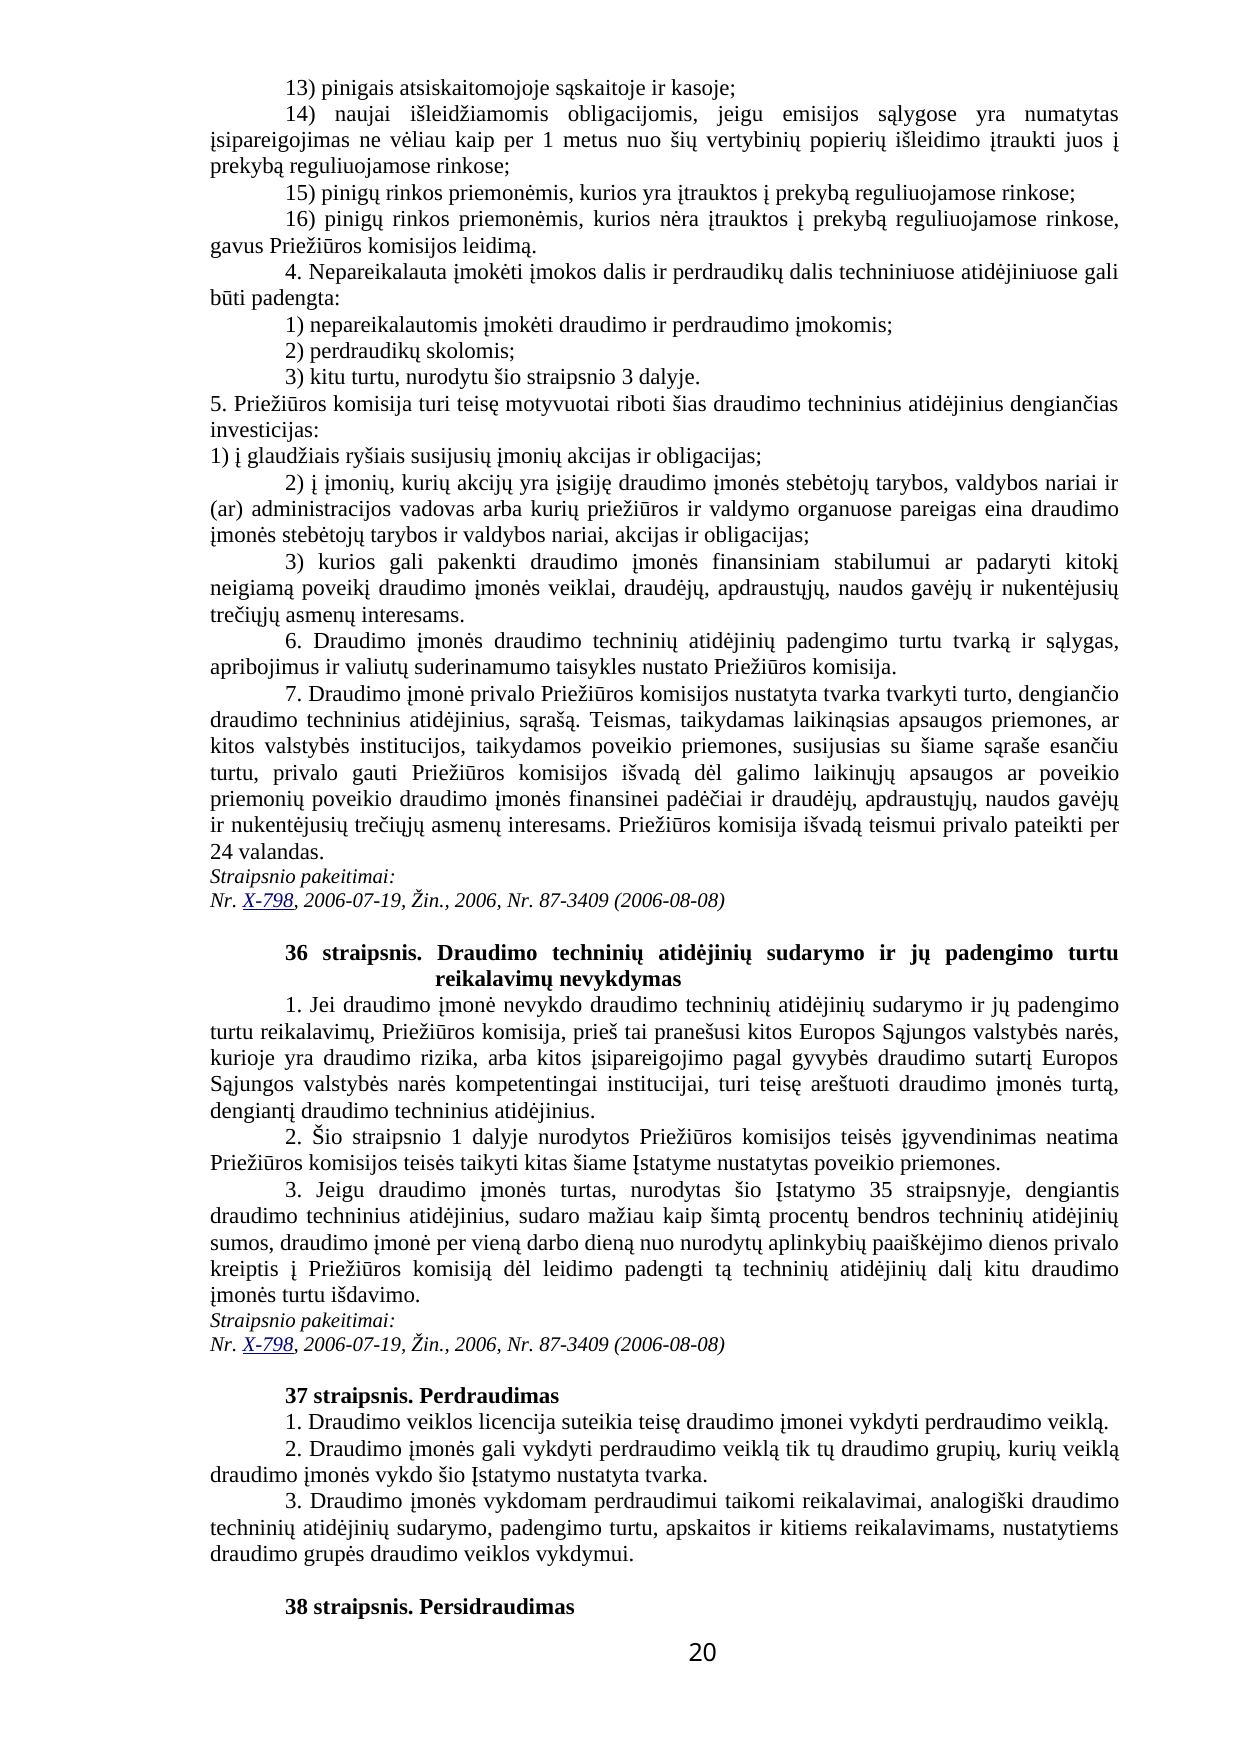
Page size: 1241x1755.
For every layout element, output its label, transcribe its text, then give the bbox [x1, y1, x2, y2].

text Nr. X-798, 2006-07-19, Žin., 2006, Nr. 87-3409 (2006-08-08) [210, 888, 1120, 912]
text Nr. X-798, 2006-07-19, Žin., 2006, Nr. 87-3409 (2006-08-08) [210, 1332, 1120, 1356]
text 2) į įmonių, kurių akcijų yra įsigiję draudimo įmonės stebėtojų tarybos, valdybos nariai ir (ar) administracijos vadovas arba kurių priežiūros ir valdymo organuose pareigas eina draudimo įmonės stebėtojų tarybos ir valdybos nariai, akcijas ir obligacijas; [210, 469, 1120, 548]
text 5. Priežiūros komisija turi teisę motyvuotai riboti šias draudimo techninius atidėjinius dengiančias investicijas: [210, 390, 1120, 442]
text 13) pinigais atsiskaitomojoje sąskaitoje ir kasoje; [210, 73, 1120, 100]
text 1. Jei draudimo įmonė nevykdo draudimo techninių atidėjinių sudarymo ir jų padengimo turtu reikalavimų, Priežiūros komisija, prieš tai pranešusi kitos Europos Sąjungos valstybės narės, kurioje yra draudimo rizika, arba kitos įsipareigojimo pagal gyvybės draudimo sutartį Europos Sąjungos valstybės narės kompetentingai institucijai, turi teisę areštuoti draudimo įmonės turtą, dengiantį draudimo techninius atidėjinius. [210, 991, 1120, 1123]
text 2) perdraudikų skolomis; [210, 337, 1120, 363]
text 14) naujai išleidžiamomis obligacijomis, jeigu emisijos sąlygose yra numatytas įsipareigojimas ne vėliau kaip per 1 metus nuo šių vertybinių popierių išleidimo įtraukti juos į prekybą reguliuojamose rinkose; [210, 100, 1120, 179]
text 16) pinigų rinkos priemonėmis, kurios nėra įtrauktos į prekybą reguliuojamose rinkose, gavus Priežiūros komisijos leidimą. [210, 205, 1120, 258]
text 2. Šio straipsnio 1 dalyje nurodytos Priežiūros komisijos teisės įgyvendinimas neatima Priežiūros komisijos teisės taikyti kitas šiame Įstatyme nustatytas poveikio priemones. [210, 1123, 1120, 1176]
text Straipsnio pakeitimai: [210, 1308, 1120, 1332]
text Straipsnio pakeitimai: [210, 864, 1120, 888]
text 36 straipsnis. Draudimo techninių atidėjinių sudarymo ir jų padengimo turtu reikalavimų nevykdymas [285, 939, 1120, 991]
text 1) į glaudžiais ryšiais susijusių įmonių akcijas ir obligacijas; [210, 442, 1120, 469]
text 1. Draudimo veiklos licencija suteikia teisę draudimo įmonei vykdyti perdraudimo veiklą. [210, 1408, 1120, 1435]
text 38 straipsnis. Persidraudimas [210, 1593, 1120, 1619]
text 3) kitu turtu, nurodytu šio straipsnio 3 dalyje. [210, 363, 1120, 390]
text 2. Draudimo įmonės gali vykdyti perdraudimo veiklą tik tų draudimo grupių, kurių veiklą draudimo įmonės vykdo šio Įstatymo nustatyta tvarka. [210, 1435, 1120, 1487]
text 1) nepareikalautomis įmokėti draudimo ir perdraudimo įmokomis; [210, 311, 1120, 337]
text 4. Nepareikalauta įmokėti įmokos dalis ir perdraudikų dalis techniniuose atidėjiniuose gali būti padengta: [210, 258, 1120, 311]
text 6. Draudimo įmonės draudimo techninių atidėjinių padengimo turtu tvarką ir sąlygas, apribojimus ir valiutų suderinamumo taisykles nustato Priežiūros komisija. [210, 627, 1120, 680]
text 3. Jeigu draudimo įmonės turtas, nurodytas šio Įstatymo 35 straipsnyje, dengiantis draudimo techninius atidėjinius, sudaro mažiau kaip šimtą procentų bendros techninių atidėjinių sumos, draudimo įmonė per vieną darbo dieną nuo nurodytų aplinkybių paaiškėjimo dienos privalo kreiptis į Priežiūros komisiją dėl leidimo padengti tą techninių atidėjinių dalį kitu draudimo įmonės turtu išdavimo. [210, 1176, 1120, 1308]
subtitle 37 straipsnis. Perdraudimas [210, 1382, 1120, 1408]
text 7. Draudimo įmonė privalo Priežiūros komisijos nustatyta tvarka tvarkyti turto, dengiančio draudimo techninius atidėjinius, sąrašą. Teismas, taikydamas laikinąsias apsaugos priemones, ar kitos valstybės institucijos, taikydamos poveikio priemones, susijusias su šiame sąraše esančiu turtu, privalo gauti Priežiūros komisijos išvadą dėl galimo laikinųjų apsaugos ar poveikio priemonių poveikio draudimo įmonės finansinei padėčiai ir draudėjų, apdraustųjų, naudos gavėjų ir nukentėjusių trečiųjų asmenų interesams. Priežiūros komisija išvadą teismui privalo pateikti per 24 valandas. [210, 680, 1120, 864]
text 3. Draudimo įmonės vykdomam perdraudimui taikomi reikalavimai, analogiški draudimo techninių atidėjinių sudarymo, padengimo turtu, apskaitos ir kitiems reikalavimams, nustatytiems draudimo grupės draudimo veiklos vykdymui. [210, 1487, 1120, 1567]
text 15) pinigų rinkos priemonėmis, kurios yra įtrauktos į prekybą reguliuojamose rinkose; [210, 179, 1120, 205]
text 3) kurios gali pakenkti draudimo įmonės finansiniam stabilumui ar padaryti kitokį neigiamą poveikį draudimo įmonės veiklai, draudėjų, apdraustųjų, naudos gavėjų ir nukentėjusių trečiųjų asmenų interesams. [210, 548, 1120, 627]
